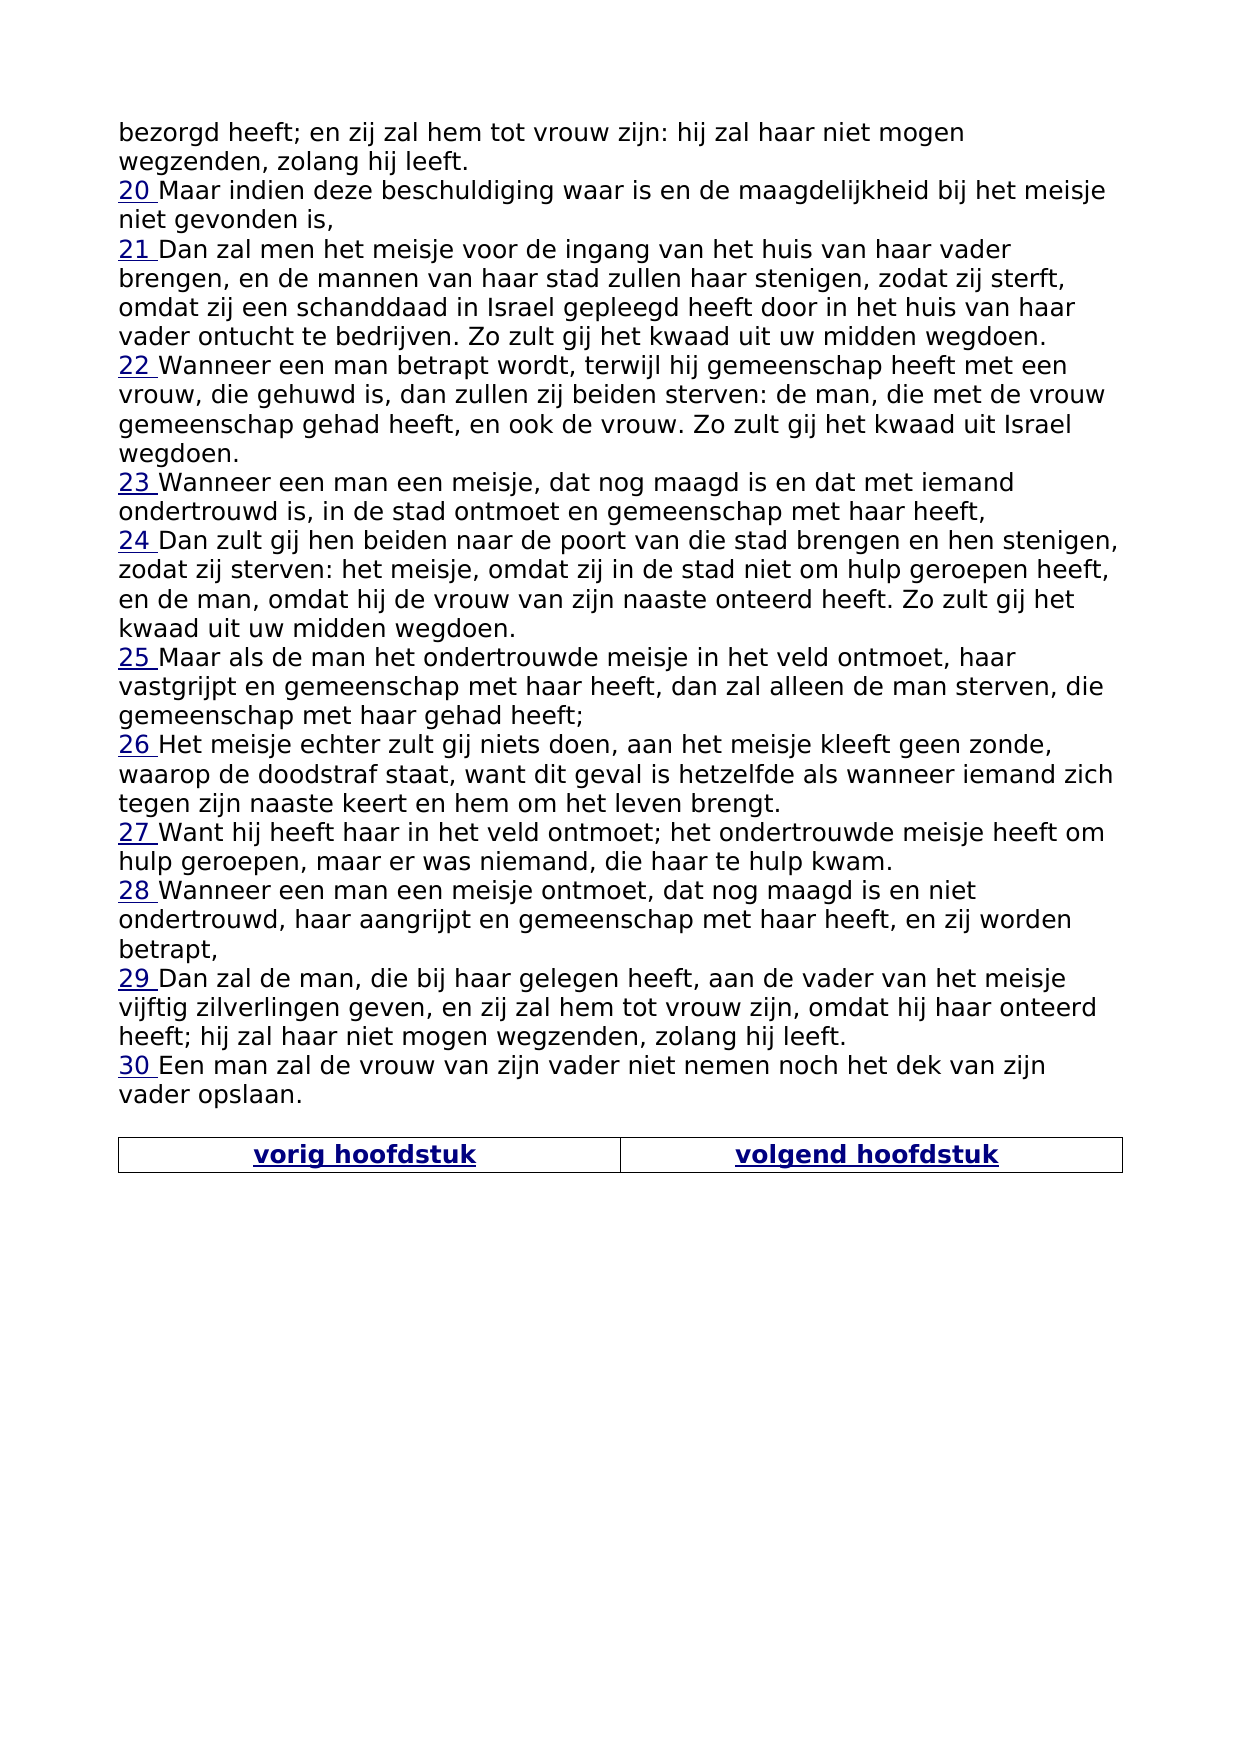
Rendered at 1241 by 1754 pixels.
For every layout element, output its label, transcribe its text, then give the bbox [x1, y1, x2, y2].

text bezorgd heeft; en zij zal hem tot vrouw zijn: hij zal haar niet mogen wegzenden, zolang hij leeft. 20 Maar indien deze beschuldiging waar is en de maagdelijkheid bij het meisje niet gevonden is, 21 Dan zal men het meisje voor de ingang van het huis van haar vader brengen, en de mannen van haar stad zullen haar stenigen, zodat zij sterft, omdat zij een schanddaad in Israel gepleegd heeft door in het huis van haar vader ontucht te bedrijven. Zo zult gij het kwaad uit uw midden wegdoen. 22 Wanneer een man betrapt wordt, terwijl hij gemeenschap heeft met een vrouw, die gehuwd is, dan zullen zij beiden sterven: de man, die met de vrouw gemeenschap gehad heeft, en ook de vrouw. Zo zult gij het kwaad uit Israel wegdoen. 23 Wanneer een man een meisje, dat nog maagd is en dat met iemand ondertrouwd is, in de stad ontmoet en gemeenschap met haar heeft, 24 Dan zult gij hen beiden naar de poort van die stad brengen en hen stenigen, zodat zij sterven: het meisje, omdat zij in de stad niet om hulp geroepen heeft, en de man, omdat hij de vrouw van zijn naaste onteerd heeft. Zo zult gij het kwaad uit uw midden wegdoen. 25 Maar als de man het ondertrouwde meisje in het veld ontmoet, haar vastgrijpt en gemeenschap met haar heeft, dan zal alleen de man sterven, die gemeenschap met haar gehad heeft; 26 Het meisje echter zult gij niets doen, aan het meisje kleeft geen zonde, waarop de doodstraf staat, want dit geval is hetzelfde als wanneer iemand zich tegen zijn naaste keert en hem om het leven brengt. 27 Want hij heeft haar in het veld ontmoet; het ondertrouwde meisje heeft om hulp geroepen, maar er was niemand, die haar te hulp kwam. 28 Wanneer een man een meisje ontmoet, dat nog maagd is en niet ondertrouwd, haar aangrijpt en gemeenschap met haar heeft, en zij worden betrapt, 29 Dan zal de man, die bij haar gelegen heeft, aan de vader van het meisje vijftig zilverlingen geven, en zij zal hem tot vrouw zijn, omdat hij haar onteerd heeft; hij zal haar niet mogen wegzenden, zolang hij leeft. 30 Een man zal de vrouw van zijn vader niet nemen noch het dek van zijn vader opslaan. [118, 118, 1122, 1110]
table_header vorig hoofdstuk [119, 1138, 620, 1172]
table_header volgend hoofdstuk [621, 1138, 1122, 1172]
